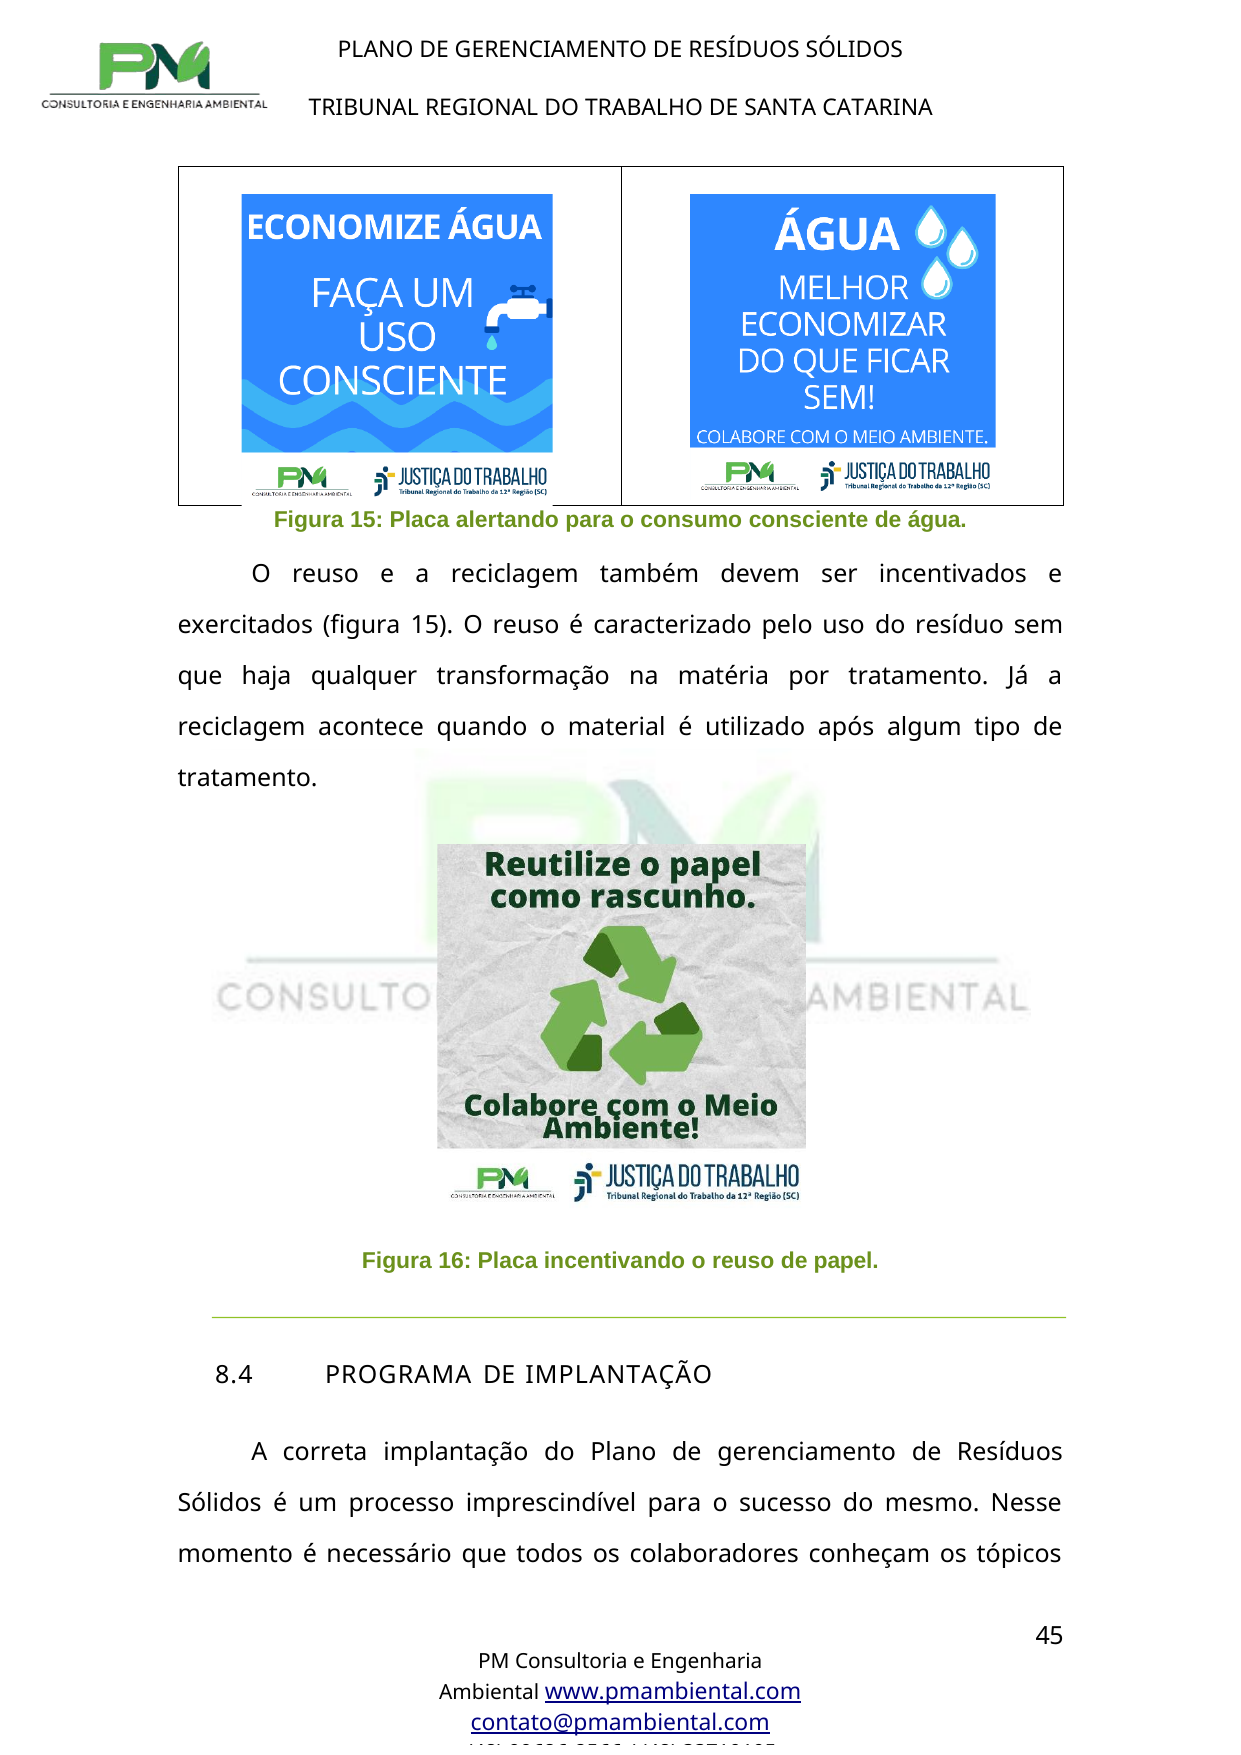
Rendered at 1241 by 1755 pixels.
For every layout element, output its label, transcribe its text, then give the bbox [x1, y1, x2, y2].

list PROGRAMA DE IMPLANTAÇÃO [215, 1356, 1216, 1391]
text Figura 15: Placa alertando para o consumo consciente de água. [100, 506, 1140, 533]
table_header [622, 167, 1063, 505]
text O reuso e a reciclagem também devem ser incentivados e exercitados (figura 15). O reuso é caracterizado pelo uso do resíduo sem que haja qualquer transformação na matéria por tratamento. Já a reciclagem acontece quando o material é utilizado após algum tipo de tratamento. [177, 555, 1063, 794]
text A correta implantação do Plano de gerenciamento de Resíduos Sólidos é um processo imprescindível para o sucesso do mesmo. Nesse momento é necessário que todos os colaboradores conheçam os tópicos [177, 1433, 1063, 1569]
text PLANO DE GERENCIAMENTO DE RESÍDUOS SÓLIDOS TRIBUNAL REGIONAL DO TRABALHO DE SANTA CATARINA [294, 33, 947, 122]
table_header [179, 167, 621, 505]
text Figura 16: Placa incentivando o reuso de papel. [100, 1247, 1140, 1273]
